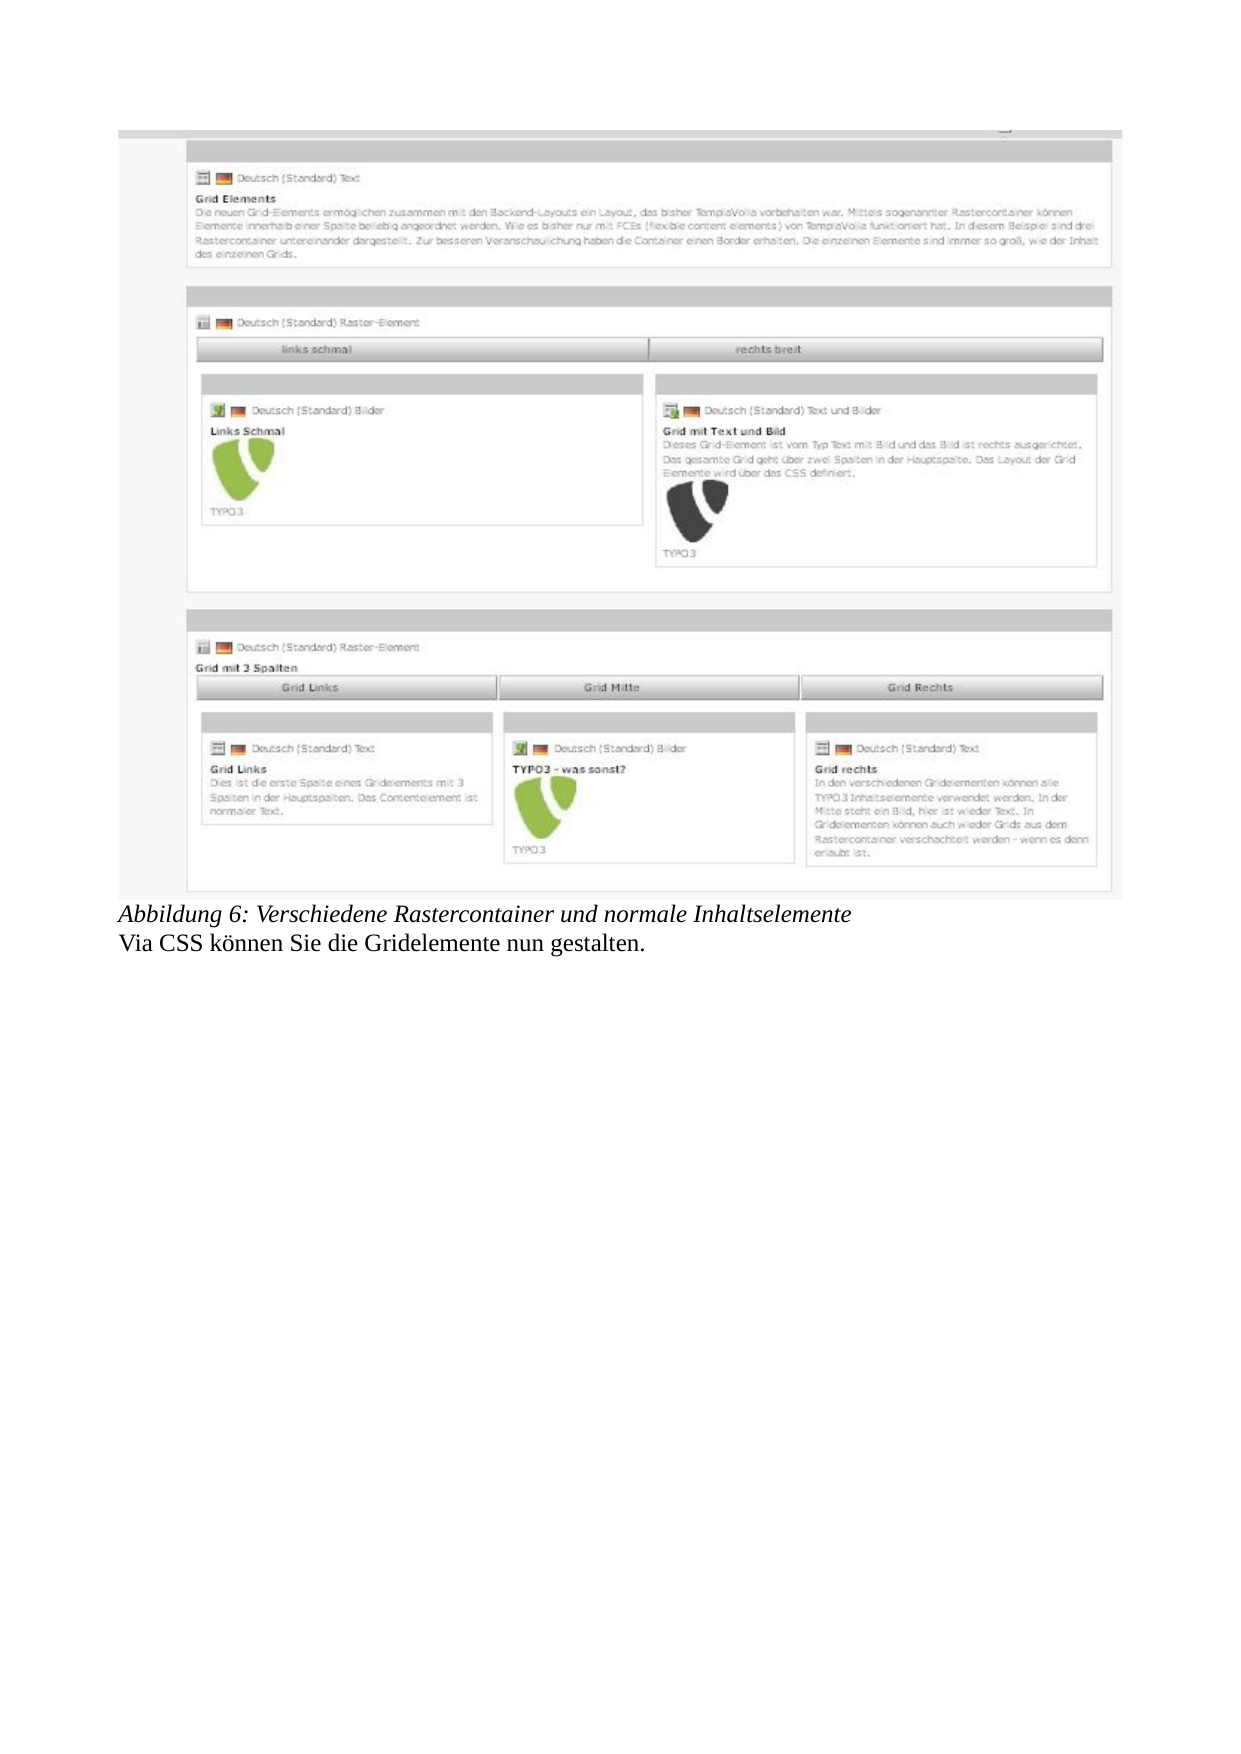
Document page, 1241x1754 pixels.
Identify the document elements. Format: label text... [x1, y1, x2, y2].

text Abbildung 6: Verschiedene Rastercontainer und normale Inhaltselemente [118, 900, 1122, 928]
picture [118, 130, 1123, 900]
subtitle Via CSS können Sie die Gridelemente nun gestalten. [118, 928, 1122, 957]
